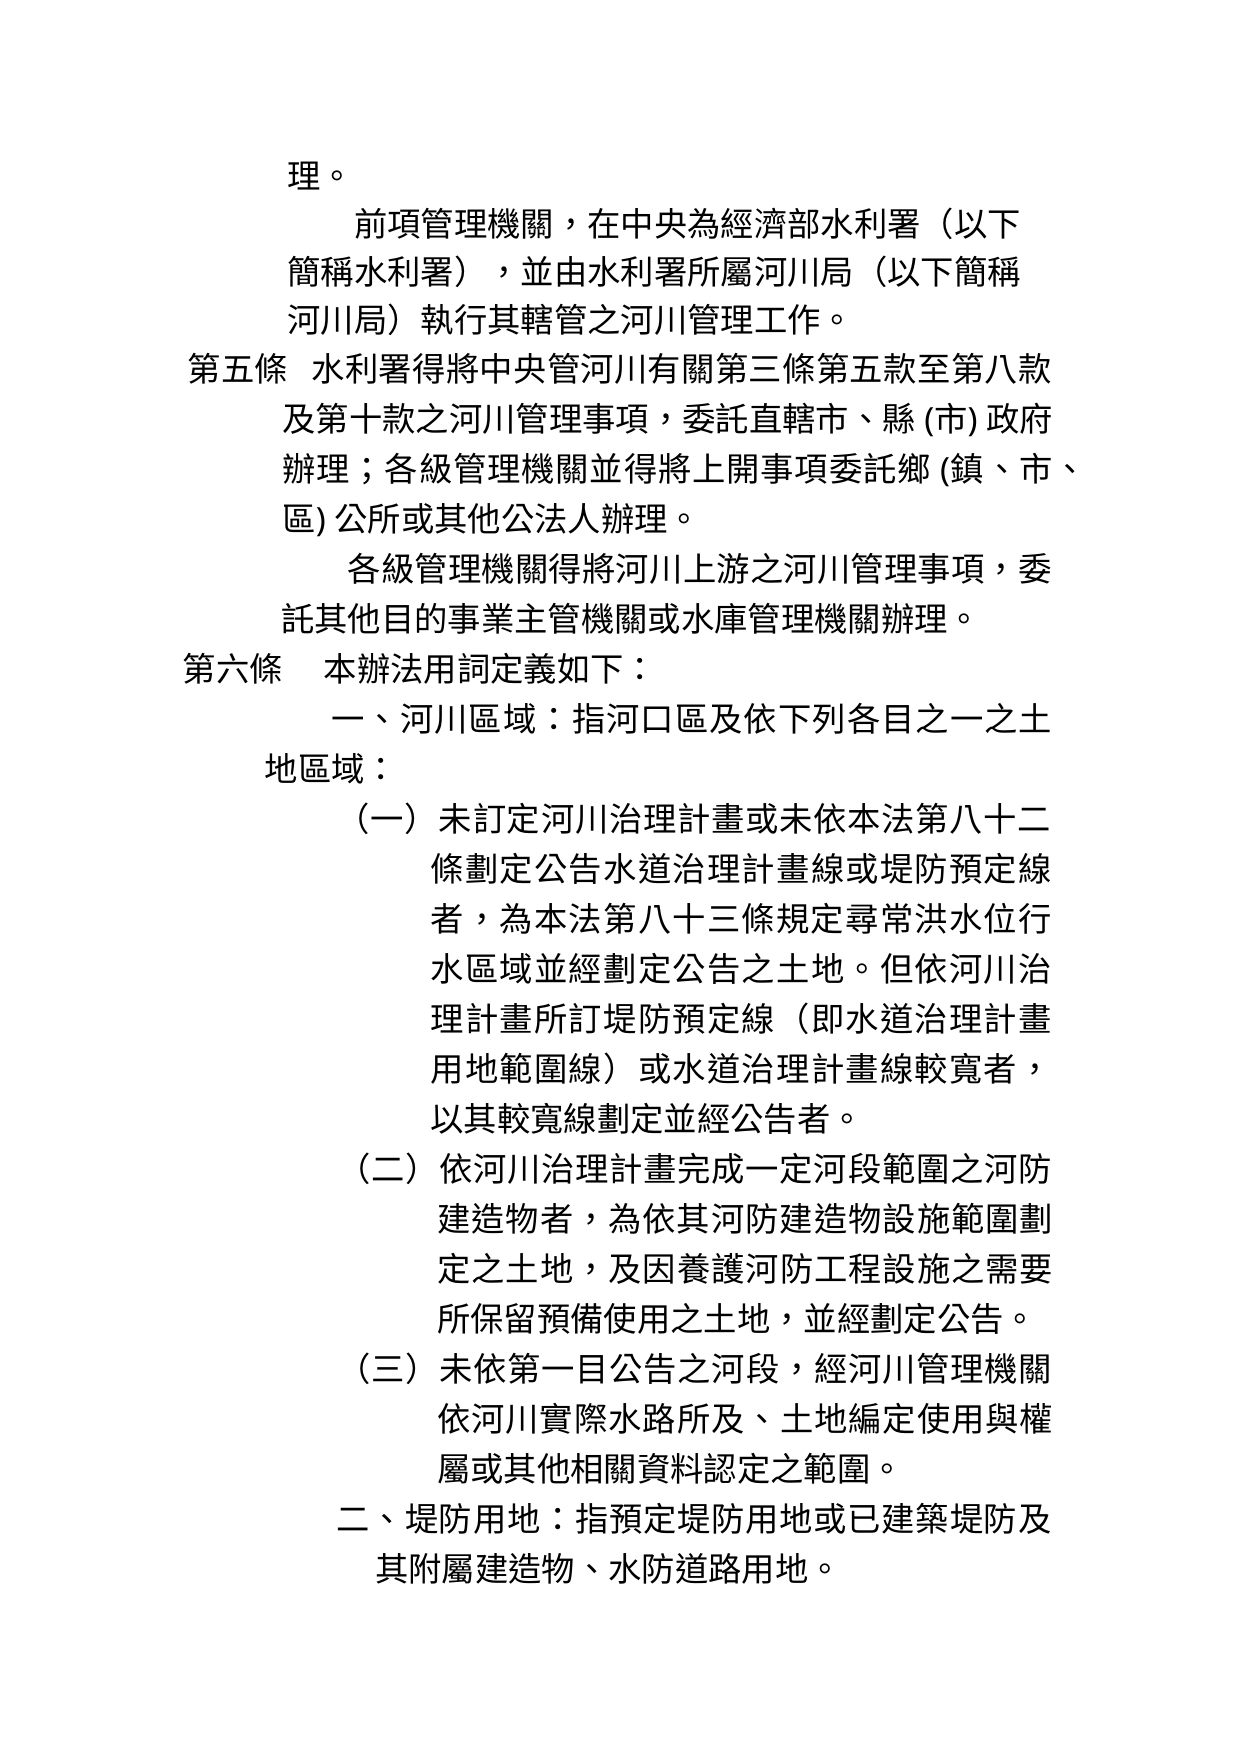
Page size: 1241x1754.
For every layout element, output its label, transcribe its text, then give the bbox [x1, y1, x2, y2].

text 一、河川區域：指河口區及依下列各目之一之土地區域： [264, 692, 1053, 792]
text （二）依河川治理計畫完成一定河段範圍之河防建造物者，為依其河防建造物設施範圍劃定之土地，及因養護河防工程設施之需要所保留預備使用之土地，並經劃定公告。 [337, 1142, 1053, 1342]
text 各級管理機關得將河川上游之河川管理事項，委託其他目的事業主管機關或水庫管理機關辦理。 [281, 542, 1053, 642]
text 第五條 水利署得將中央管河川有關第三條第五款至第八款及第十款之河川管理事項，委託直轄市、縣 (市) 政府辦理；各級管理機關並得將上開事項委託鄉 (鎮、市、區) 公所或其他公法人辦理。 [187, 342, 1053, 542]
text 理。 前項管理機關，在中央為經濟部水利署（以下簡稱水利署），並由水利署所屬河川局（以下簡稱河川局）執行其轄管之河川管理工作。 [187, 150, 1053, 342]
text 二、堤防用地：指預定堤防用地或已建築堤防及其附屬建造物、水防道路用地。 [337, 1492, 1053, 1592]
text （三）未依第一目公告之河段，經河川管理機關依河川實際水路所及、土地編定使用與權屬或其他相關資料認定之範圍。 [337, 1342, 1053, 1492]
text （一）未訂定河川治理計畫或未依本法第八十二條劃定公告水道治理計畫線或堤防預定線者，為本法第八十三條規定尋常洪水位行水區域並經劃定公告之土地。但依河川治理計畫所訂堤防預定線（即水道治理計畫用地範圍線）或水道治理計畫線較寬者，以其較寬線劃定並經公告者。 [337, 792, 1053, 1142]
text 第六條 本辦法用詞定義如下： [183, 642, 1053, 692]
